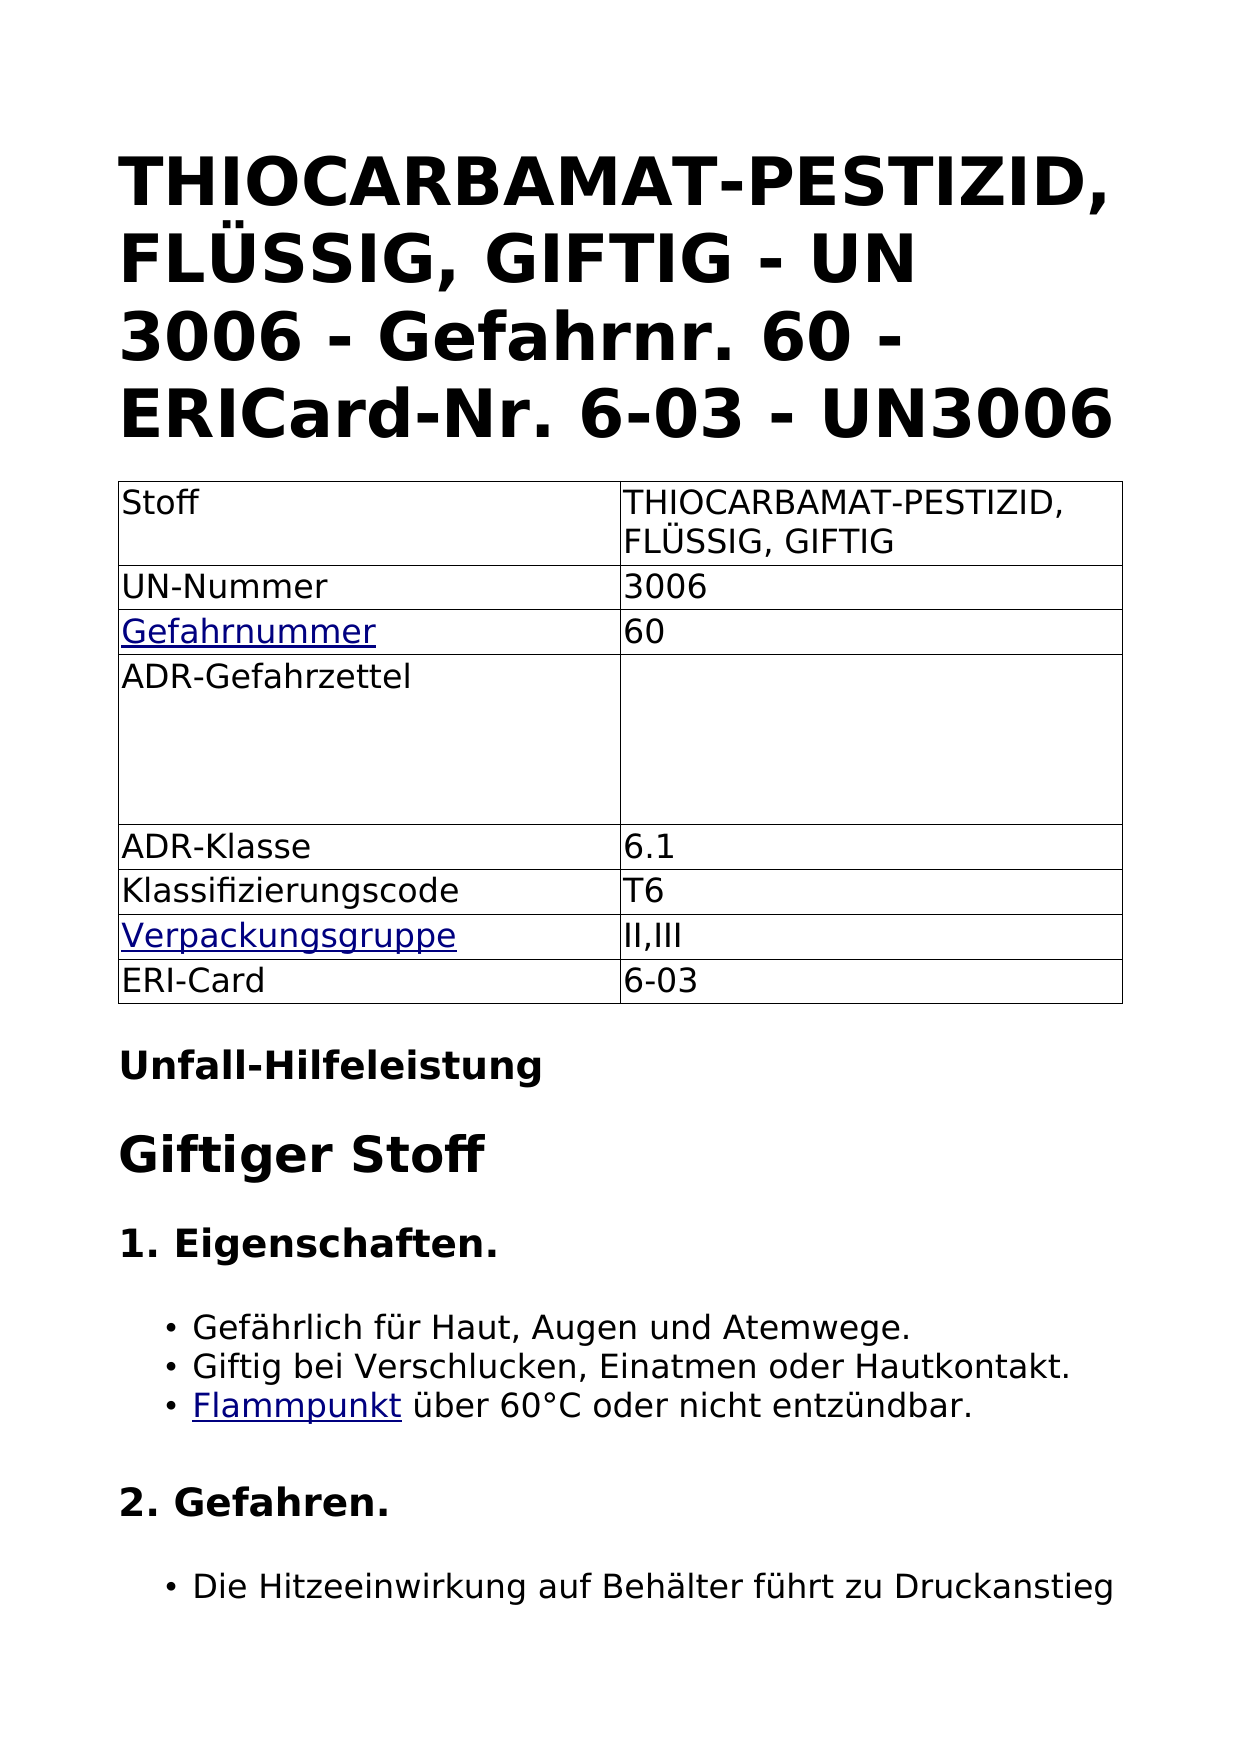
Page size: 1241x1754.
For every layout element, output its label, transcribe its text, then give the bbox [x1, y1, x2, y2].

table_cell Verpackungsgruppe [119, 915, 620, 958]
subtitle THIOCARBAMAT-PESTIZID, FLÜSSIG, GIFTIG - UN 3006 - Gefahrnr. 60 - ERICard-Nr. 6-03 - UN3006 [118, 143, 1122, 453]
subtitle 1. Eigenschaften. [118, 1222, 1122, 1267]
list Gefährlich für Haut, Augen und Atemwege. [177, 1309, 1122, 1348]
table_cell UN-Nummer [119, 566, 620, 609]
list Flammpunkt über 60°C oder nicht entzündbar. [177, 1387, 1122, 1425]
table_cell ADR-Klasse [119, 825, 620, 869]
table_cell T6 [621, 870, 1122, 914]
subtitle Giftiger Stoff [118, 1126, 1122, 1184]
table_cell II,III [621, 915, 1122, 958]
list Die Hitzeeinwirkung auf Behälter führt zu Druckanstieg [177, 1567, 1122, 1606]
subtitle 2. Gefahren. [118, 1480, 1122, 1525]
table_cell 3006 [621, 566, 1122, 609]
table_cell 6-03 [621, 960, 1122, 1003]
table_cell Gefahrnummer [119, 610, 620, 654]
table_header Stoff [119, 482, 620, 564]
table_cell ADR-Gefahrzettel [119, 655, 620, 824]
table_cell ERI-Card [119, 960, 620, 1003]
table_cell [621, 655, 1122, 824]
table_header THIOCARBAMAT-PESTIZID, FLÜSSIG, GIFTIG [621, 482, 1122, 564]
table_cell Klassifizierungscode [119, 870, 620, 914]
subtitle Unfall-Hilfeleistung [118, 1043, 1122, 1088]
list Giftig bei Verschlucken, Einatmen oder Hautkontakt. [177, 1348, 1122, 1387]
table_cell 60 [621, 610, 1122, 654]
table_cell 6.1 [621, 825, 1122, 869]
